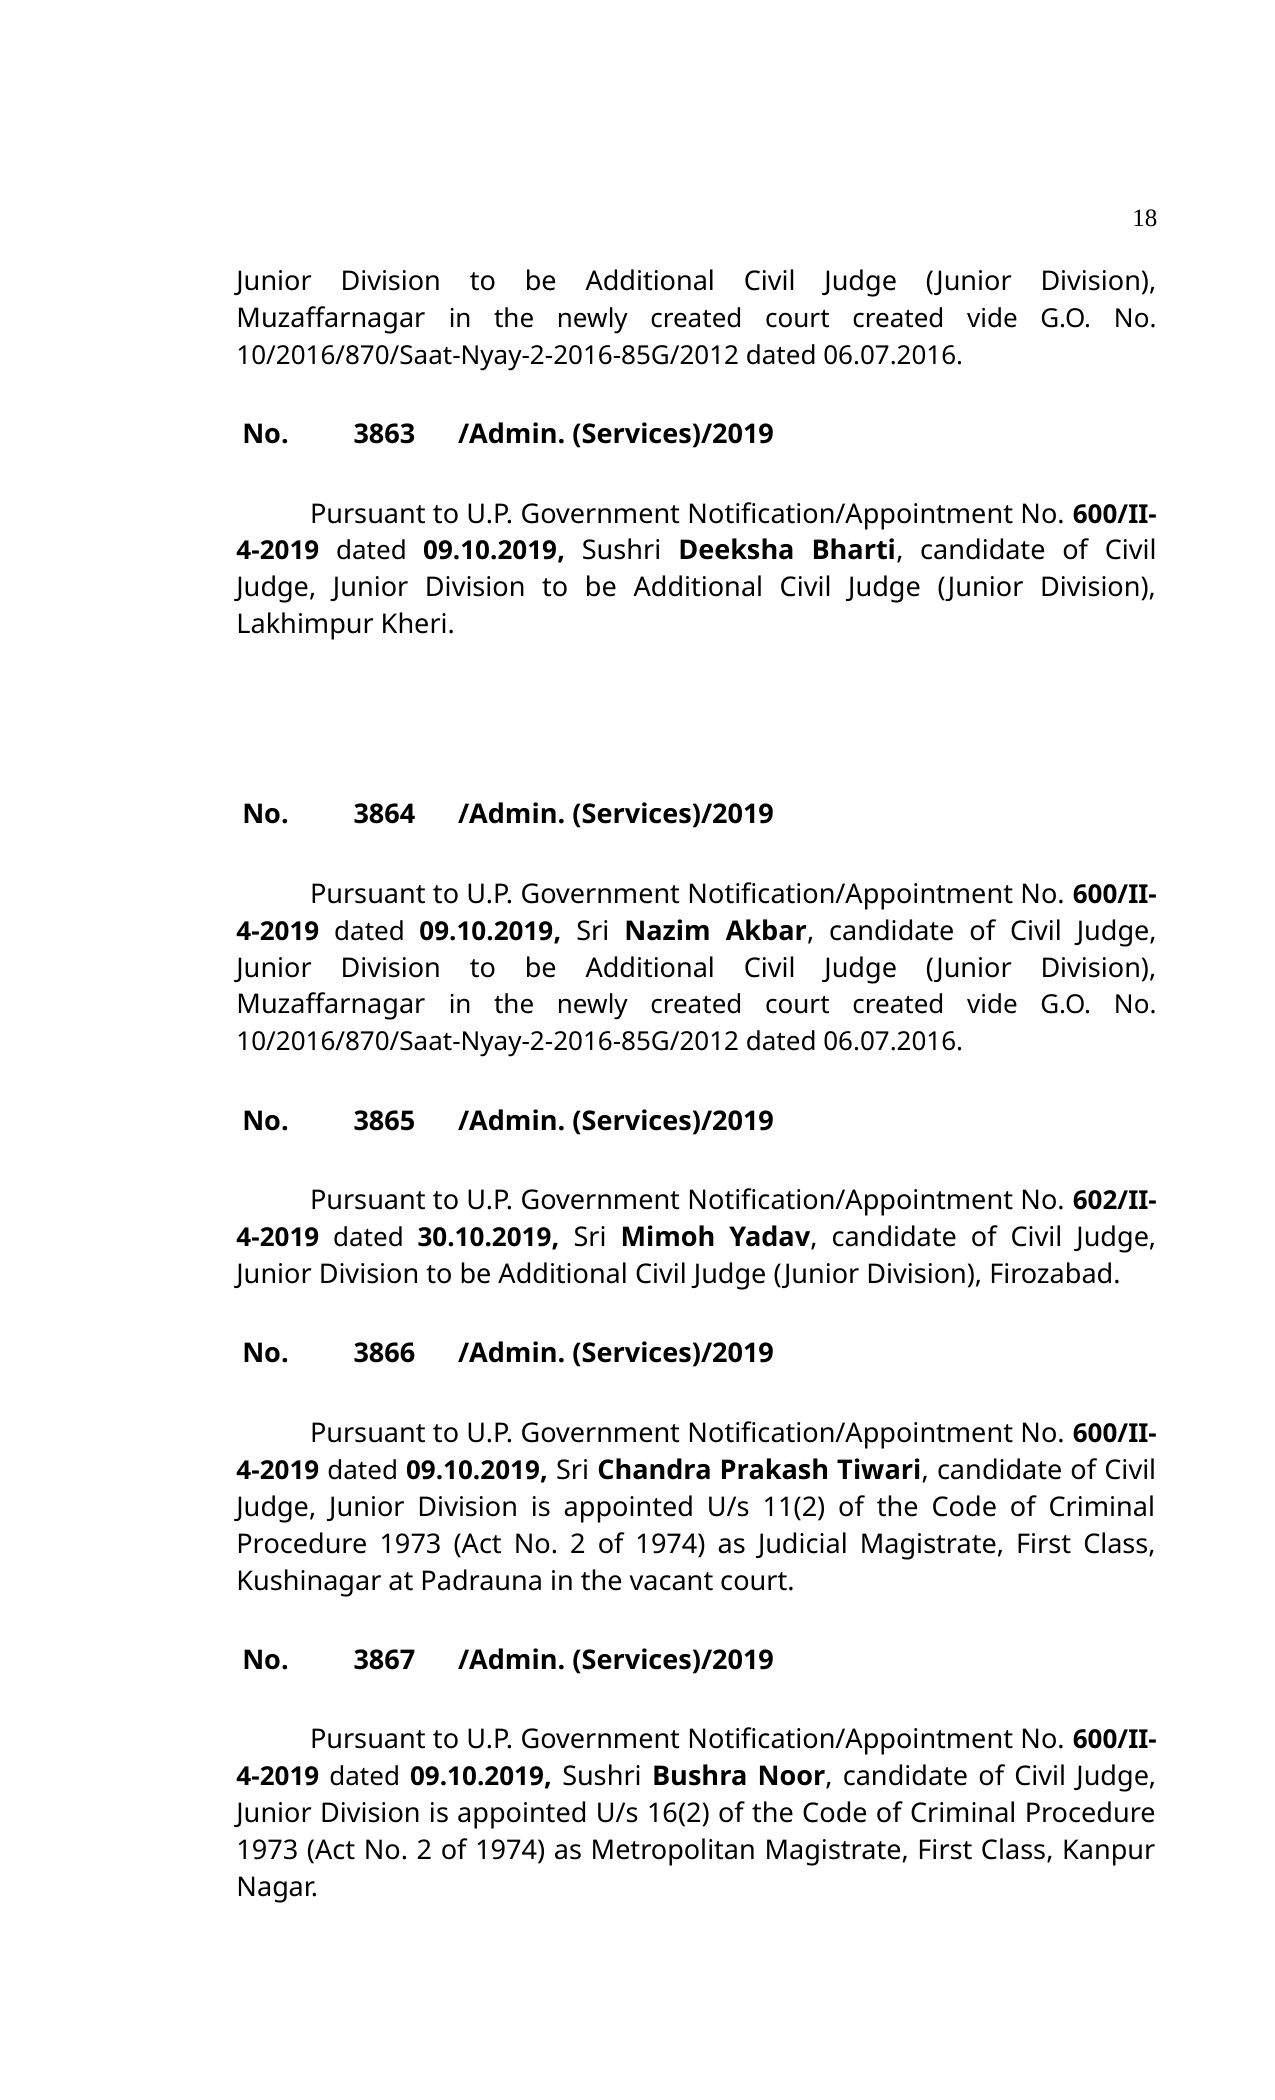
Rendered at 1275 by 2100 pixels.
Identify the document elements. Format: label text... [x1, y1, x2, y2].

table_header [310, 1328, 452, 1377]
table_header No. [236, 1328, 310, 1377]
text Pursuant to U.P. Government Notification/Appointment No. 602/II-4-2019 dated 30.10.2019, Sri Mimoh Yadav, candidate of Civil Judge, Junior Division to be Additional Civil Judge (Junior Division), Firozabad. [236, 1181, 1157, 1291]
text Pursuant to U.P. Government Notification/Appointment No. 600/II-4-2019 dated 09.10.2019, Sushri Bushra Noor, candidate of Civil Judge, Junior Division is appointed U/s 16(2) of the Code of Criminal Procedure 1973 (Act No. 2 of 1974) as Metropolitan Magistrate, First Class, Kanpur Nagar. [236, 1720, 1157, 1904]
table_header /Admin. (Services)/2019 [452, 409, 811, 457]
table_header No. [236, 1635, 310, 1683]
table_header No. [236, 1096, 310, 1144]
table_header /Admin. (Services)/2019 [452, 1096, 811, 1144]
table_header [310, 1635, 452, 1683]
table_header /Admin. (Services)/2019 [452, 1328, 811, 1377]
text Junior Division to be Additional Civil Judge (Junior Division), Muzaffarnagar in the newly created court created vide G.O. No. 10/2016/870/Saat-Nyay-2-2016-85G/2012 dated 06.07.2016. [236, 261, 1157, 372]
table_header [310, 1096, 452, 1144]
text Pursuant to U.P. Government Notification/Appointment No. 600/II-4-2019 dated 09.10.2019, Sri Chandra Prakash Tiwari, candidate of Civil Judge, Junior Division is appointed U/s 11(2) of the Code of Criminal Procedure 1973 (Act No. 2 of 1974) as Judicial Magistrate, First Class, Kushinagar at Padrauna in the vacant court. [236, 1413, 1157, 1598]
table_header [310, 789, 452, 837]
text Pursuant to U.P. Government Notification/Appointment No. 600/II-4-2019 dated 09.10.2019, Sri Nazim Akbar, candidate of Civil Judge, Junior Division to be Additional Civil Judge (Junior Division), Muzaffarnagar in the newly created court created vide G.O. No. 10/2016/870/Saat-Nyay-2-2016-85G/2012 dated 06.07.2016. [236, 874, 1157, 1059]
table_header /Admin. (Services)/2019 [452, 789, 811, 837]
table_header No. [236, 409, 310, 457]
table_header No. [236, 789, 310, 837]
table_header /Admin. (Services)/2019 [452, 1635, 811, 1683]
table_header [310, 409, 452, 457]
text Pursuant to U.P. Government Notification/Appointment No. 600/II-4-2019 dated 09.10.2019, Sushri Deeksha Bharti, candidate of Civil Judge, Junior Division to be Additional Civil Judge (Junior Division), Lakhimpur Kheri. [236, 494, 1157, 642]
